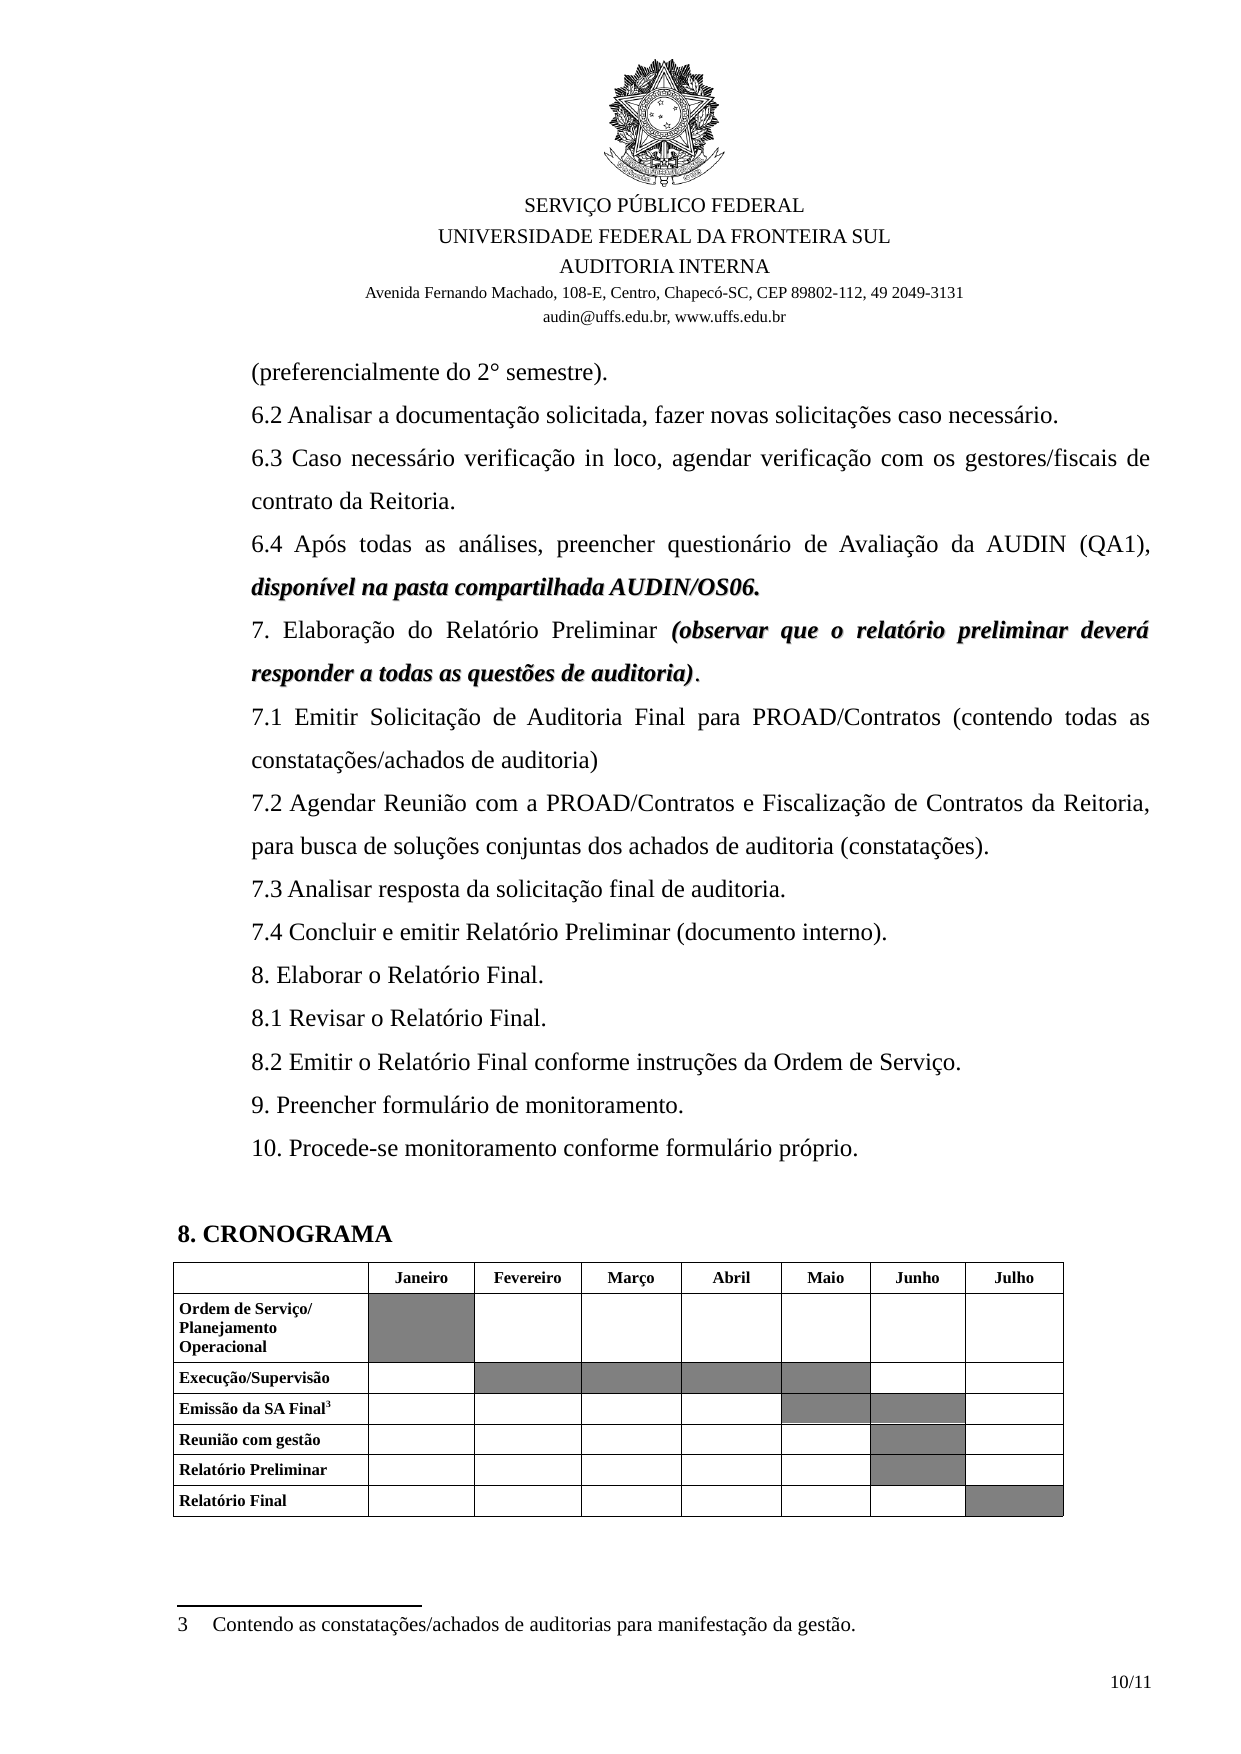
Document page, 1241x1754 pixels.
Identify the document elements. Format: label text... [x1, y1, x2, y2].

table_cell [582, 1363, 681, 1393]
table_header Fevereiro [475, 1263, 581, 1293]
table_cell [782, 1363, 870, 1393]
table_cell [966, 1425, 1063, 1454]
table_cell [966, 1394, 1063, 1423]
table_cell [682, 1486, 781, 1516]
table_cell [682, 1294, 781, 1362]
table_cell [871, 1363, 965, 1393]
text (preferencialmente do 2° semestre). [251, 357, 1152, 385]
table_cell [871, 1455, 965, 1485]
table_cell [475, 1294, 581, 1362]
table_cell Execução/Supervisão [174, 1363, 368, 1393]
text 8.2 Emitir o Relatório Final conforme instruções da Ordem de Serviço. [251, 1047, 1152, 1075]
text 10. Procede-se monitoramento conforme formulário próprio. [251, 1133, 1152, 1162]
table_header Julho [966, 1263, 1063, 1293]
table_cell [782, 1455, 870, 1485]
table_cell Relatório Final [174, 1486, 368, 1516]
text 6.4 Após todas as análises, preencher questionário de Avaliação da AUDIN (QA1), disponível na pasta compartilhada AUDIN/OS06. [251, 529, 1152, 601]
table_cell [582, 1425, 681, 1454]
table_cell [369, 1394, 474, 1423]
table_cell [871, 1394, 965, 1423]
table_cell [475, 1394, 581, 1423]
table_cell [966, 1363, 1063, 1393]
table_cell [871, 1486, 965, 1516]
text 7.3 Analisar resposta da solicitação final de auditoria. [251, 874, 1152, 903]
table_cell [782, 1394, 870, 1423]
text 6.2 Analisar a documentação solicitada, fazer novas solicitações caso necessário. [251, 400, 1152, 428]
text 7.4 Concluir e emitir Relatório Preliminar (documento interno). [251, 917, 1152, 946]
table_cell [871, 1294, 965, 1362]
table_header Junho [871, 1263, 965, 1293]
table_cell [475, 1486, 581, 1516]
table_cell Ordem de Serviço/ Planejamento Operacional [174, 1294, 368, 1362]
table_cell [582, 1486, 681, 1516]
text 7.1 Emitir Solicitação de Auditoria Final para PROAD/Contratos (contendo todas as constatações/achados de auditoria) [251, 702, 1152, 773]
table_cell Emissão da SA Final [174, 1394, 368, 1423]
table_cell [475, 1363, 581, 1393]
table_cell [582, 1455, 681, 1485]
table_cell [782, 1486, 870, 1516]
table_cell [475, 1425, 581, 1454]
table_cell [582, 1294, 681, 1362]
table_cell [369, 1455, 474, 1485]
table_cell [369, 1294, 474, 1362]
text 7. Elaboração do Relatório Preliminar (observar que o relatório preliminar deverá responder a todas as questões de auditoria). [251, 615, 1152, 687]
table_header Janeiro [369, 1263, 474, 1293]
table_cell Reunião com gestão [174, 1425, 368, 1454]
table_cell [966, 1486, 1063, 1516]
table_cell [582, 1394, 681, 1423]
table_cell Relatório Preliminar [174, 1455, 368, 1485]
table_cell [682, 1425, 781, 1454]
table_cell [682, 1394, 781, 1423]
table_cell [369, 1363, 474, 1393]
table_header Março [582, 1263, 681, 1293]
table_cell [369, 1486, 474, 1516]
text 8. CRONOGRAMA [177, 1219, 1152, 1248]
table_header Abril [682, 1263, 781, 1293]
text 8. Elaborar o Relatório Final. [251, 960, 1152, 989]
table_cell [966, 1455, 1063, 1485]
table_header [174, 1263, 368, 1293]
table_cell [475, 1455, 581, 1485]
text 7.2 Agendar Reunião com a PROAD/Contratos e Fiscalização de Contratos da Reitoria, para busca de soluções conjuntas dos achados de auditoria (constatações). [251, 788, 1152, 860]
table_cell [682, 1455, 781, 1485]
text 8.1 Revisar o Relatório Final. [251, 1003, 1152, 1032]
table_cell [871, 1425, 965, 1454]
table_cell [369, 1425, 474, 1454]
table_cell [782, 1294, 870, 1362]
table_cell [782, 1425, 870, 1454]
text 6.3 Caso necessário verificação in loco, agendar verificação com os gestores/fiscais de contrato da Reitoria. [251, 443, 1152, 515]
table_cell [966, 1294, 1063, 1362]
table_cell [682, 1363, 781, 1393]
text 9. Preencher formulário de monitoramento. [251, 1090, 1152, 1118]
table_header Maio [782, 1263, 870, 1293]
